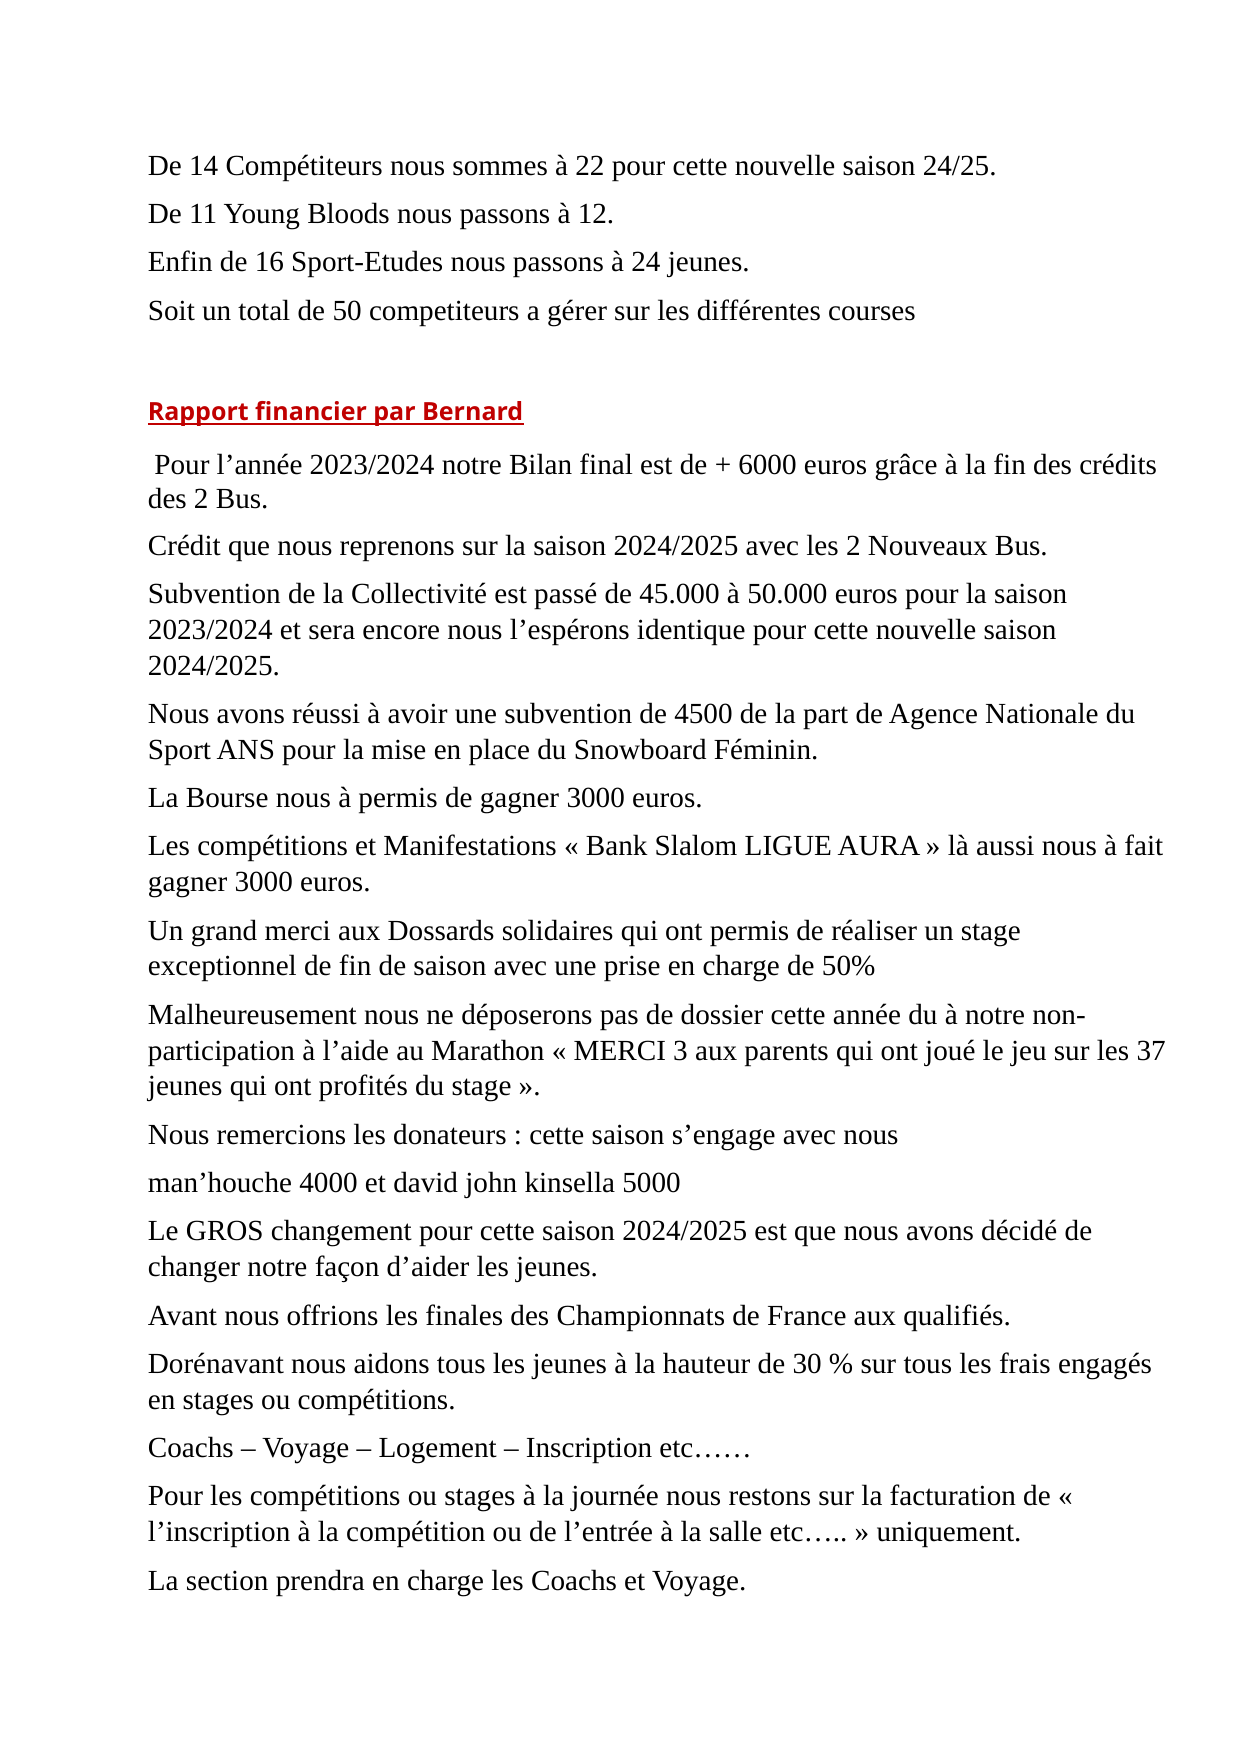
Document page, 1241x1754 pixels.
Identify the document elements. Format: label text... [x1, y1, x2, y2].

text Pour l’année 2023/2024 notre Bilan final est de + 6000 euros grâce à la fin des crédits des 2 Bus. [148, 447, 1167, 515]
text man’houche 4000 et david john kinsella 5000 [148, 1165, 1167, 1199]
text Les compétitions et Manifestations « Bank Slalom LIGUE AURA » là aussi nous à fait gagner 3000 euros. [148, 828, 1167, 898]
text Coachs – Voyage – Logement – Inscription etc…… [148, 1430, 1167, 1464]
text De 14 Compétiteurs nous sommes à 22 pour cette nouvelle saison 24/25. [148, 148, 1167, 181]
text Malheureusement nous ne déposerons pas de dossier cette année du à notre non-participation à l’aide au Marathon « MERCI 3 aux parents qui ont joué le jeu sur les 37 jeunes qui ont profités du stage ». [148, 997, 1167, 1102]
text Enfin de 16 Sport-Etudes nous passons à 24 jeunes. [148, 244, 1167, 278]
text La Bourse nous à permis de gagner 3000 euros. [148, 780, 1167, 814]
text Dorénavant nous aidons tous les jeunes à la hauteur de 30 % sur tous les frais engagés en stages ou compétitions. [148, 1346, 1167, 1415]
text Un grand merci aux Dossards solidaires qui ont permis de réaliser un stage exceptionnel de fin de saison avec une prise en charge de 50% [148, 913, 1167, 982]
text Rapport financier par Bernard [148, 394, 1167, 428]
text Le GROS changement pour cette saison 2024/2025 est que nous avons décidé de changer notre façon d’aider les jeunes. [148, 1213, 1167, 1283]
text De 11 Young Bloods nous passons à 12. [148, 196, 1167, 229]
text Crédit que nous reprenons sur la saison 2024/2025 avec les 2 Nouveaux Bus. [148, 528, 1167, 561]
text Pour les compétitions ou stages à la journée nous restons sur la facturation de « l’inscription à la compétition ou de l’entrée à la salle etc….. » uniquement. [148, 1478, 1167, 1548]
text Avant nous offrions les finales des Championnats de France aux qualifiés. [148, 1298, 1167, 1331]
text Subvention de la Collectivité est passé de 45.000 à 50.000 euros pour la saison 2023/2024 et sera encore nous l’espérons identique pour cette nouvelle saison 2024/2025. [148, 576, 1167, 681]
text Nous avons réussi à avoir une subvention de 4500 de la part de Agence Nationale du Sport ANS pour la mise en place du Snowboard Féminin. [148, 696, 1167, 765]
text Nous remercions les donateurs : cette saison s’engage avec nous [148, 1117, 1167, 1150]
text La section prendra en charge les Coachs et Voyage. [148, 1563, 1167, 1596]
text Soit un total de 50 competiteurs a gérer sur les différentes courses [148, 293, 1167, 326]
